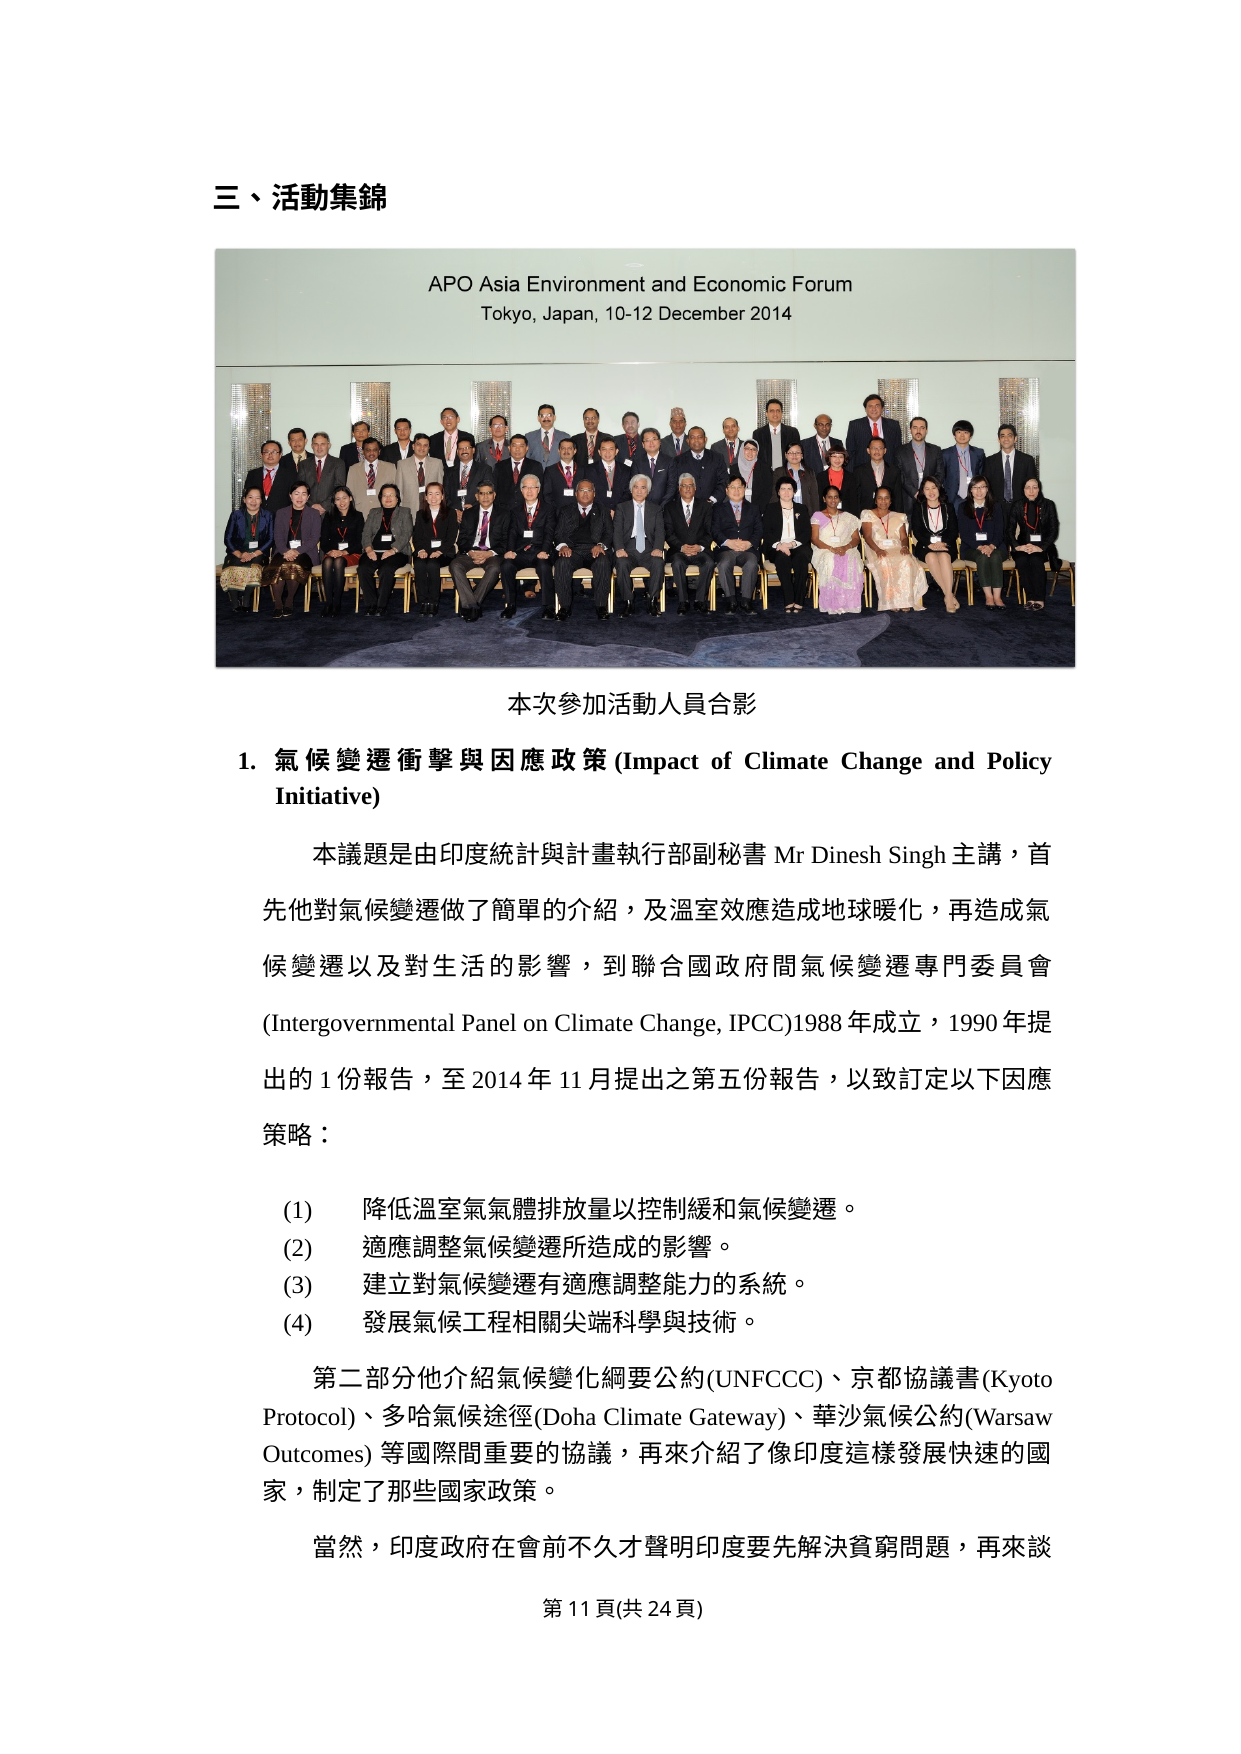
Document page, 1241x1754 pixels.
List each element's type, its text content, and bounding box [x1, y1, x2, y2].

text 當然，印度政府在會前不久才聲明印度要先解決貧窮問題，再來談 [262, 1527, 1053, 1564]
list 適應調整氣候變遷所造成的影響。 [312, 1227, 1053, 1264]
text 本議題是由印度統計與計畫執行部副秘書Mr Dinesh Singh主講，首先他對氣候變遷做了簡單的介紹，及溫室效應造成地球暖化，再造成氣候變遷以及對生活的影響，到聯合國政府間氣候變遷專門委員會(Intergovernmental Panel on Climate Change, IPCC)1988年成立，1990年提出的1份報告，至2014年11月提出之第五份報告，以致訂定以下因應策略： [262, 833, 1053, 1152]
text 1. 氣候變遷衝擊與因應政策(Impact of Climate Change and Policy Initiative) [237, 740, 1053, 815]
list 發展氣候工程相關尖端科學與技術。 [312, 1302, 1053, 1339]
text 三、活動集錦 [212, 158, 1053, 233]
list 降低溫室氣氣體排放量以控制緩和氣候變遷。 [312, 1189, 1053, 1227]
text 第二部分他介紹氣候變化綱要公約(UNFCCC)、京都協議書(Kyoto Protocol)、多哈氣候途徑(Doha Climate Gateway)、華沙氣候公約(Warsaw Outcomes) 等國際間重要的協議，再來介紹了像印度這樣發展快速的國家，制定了那些國家政策。 [262, 1358, 1053, 1508]
picture [212, 246, 1078, 671]
list 建立對氣候變遷有適應調整能力的系統。 [312, 1264, 1053, 1302]
text 本次參加活動人員合影 [212, 683, 1053, 721]
